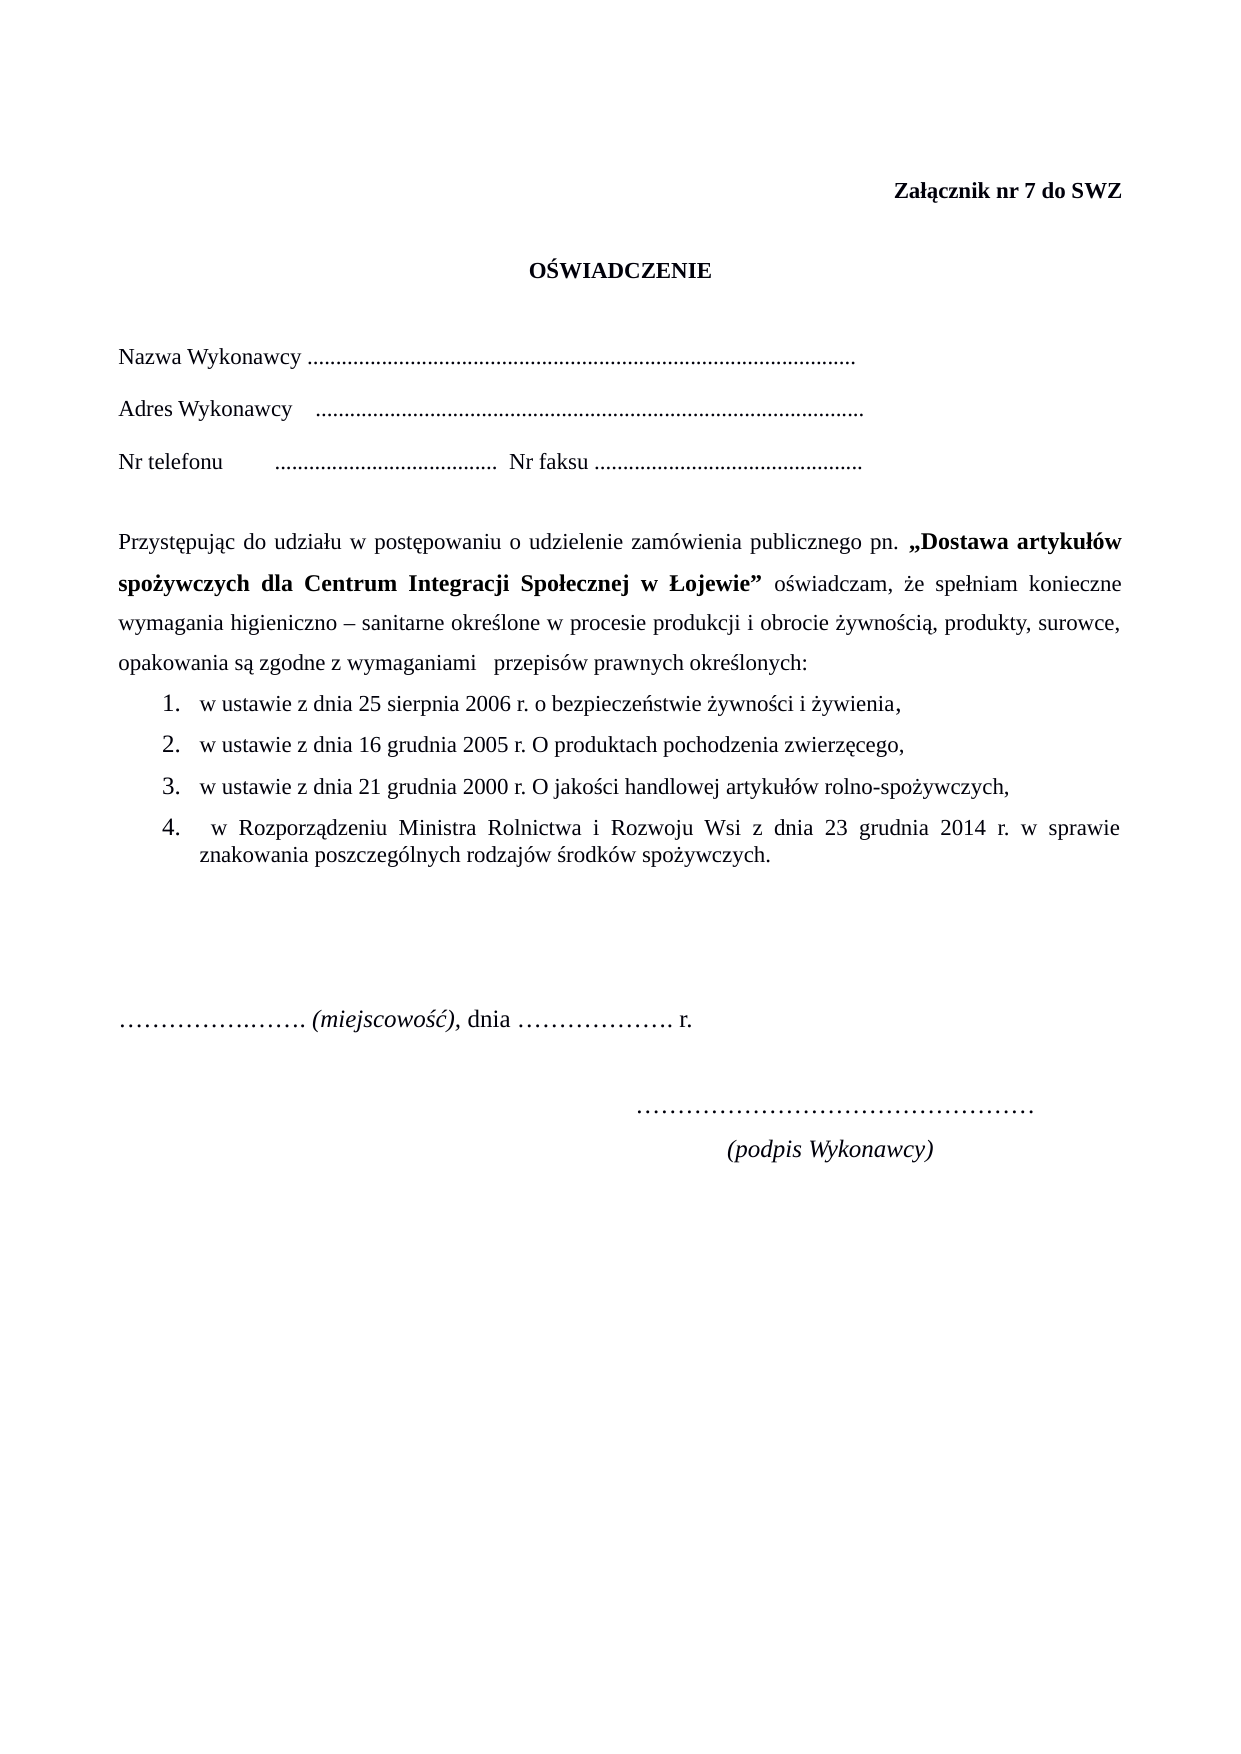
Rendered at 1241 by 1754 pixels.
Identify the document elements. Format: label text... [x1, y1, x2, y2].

list w Rozporządzeniu Ministra Rolnictwa i Rozwoju Wsi z dnia 23 grudnia 2014 r. w sprawie znakowania poszczególnych rodzajów środków spożywczych. [162, 812, 1122, 867]
text …………….……. (miejscowość), dnia ………………. r. [118, 1004, 1122, 1033]
text Przystępując do udziału w postępowaniu o udzielenie zamówienia publicznego pn. „Dostawa artykułów spożywczych dla Centrum Integracji Społecznej w Łojewie” oświadczam, że spełniam konieczne wymagania higieniczno – sanitarne określone w procesie produkcji i obrocie żywnością, produkty, surowce, opakowania są zgodne z wymaganiami przepisów prawnych określonych: [118, 527, 1122, 675]
text Załącznik nr 7 do SWZ [118, 177, 1122, 204]
subtitle OŚWIADCZENIE [118, 257, 1122, 284]
text Nazwa Wykonawcy ................................................................................................ [118, 343, 1122, 369]
list w ustawie z dnia 25 sierpnia 2006 r. o bezpieczeństwie żywności i żywienia, [162, 688, 1122, 717]
text (podpis Wykonawcy) [634, 1134, 1122, 1162]
list w ustawie z dnia 16 grudnia 2005 r. O produktach pochodzenia zwierzęcego, [162, 729, 1122, 758]
list w ustawie z dnia 21 grudnia 2000 r. O jakości handlowej artykułów rolno-spożywczych, [162, 771, 1122, 799]
text ………………………………………… [118, 1091, 1122, 1119]
text Nr telefonu ....................................... Nr faksu ............................................... [118, 448, 1122, 474]
text Adres Wykonawcy ................................................................................................ [118, 396, 1122, 422]
